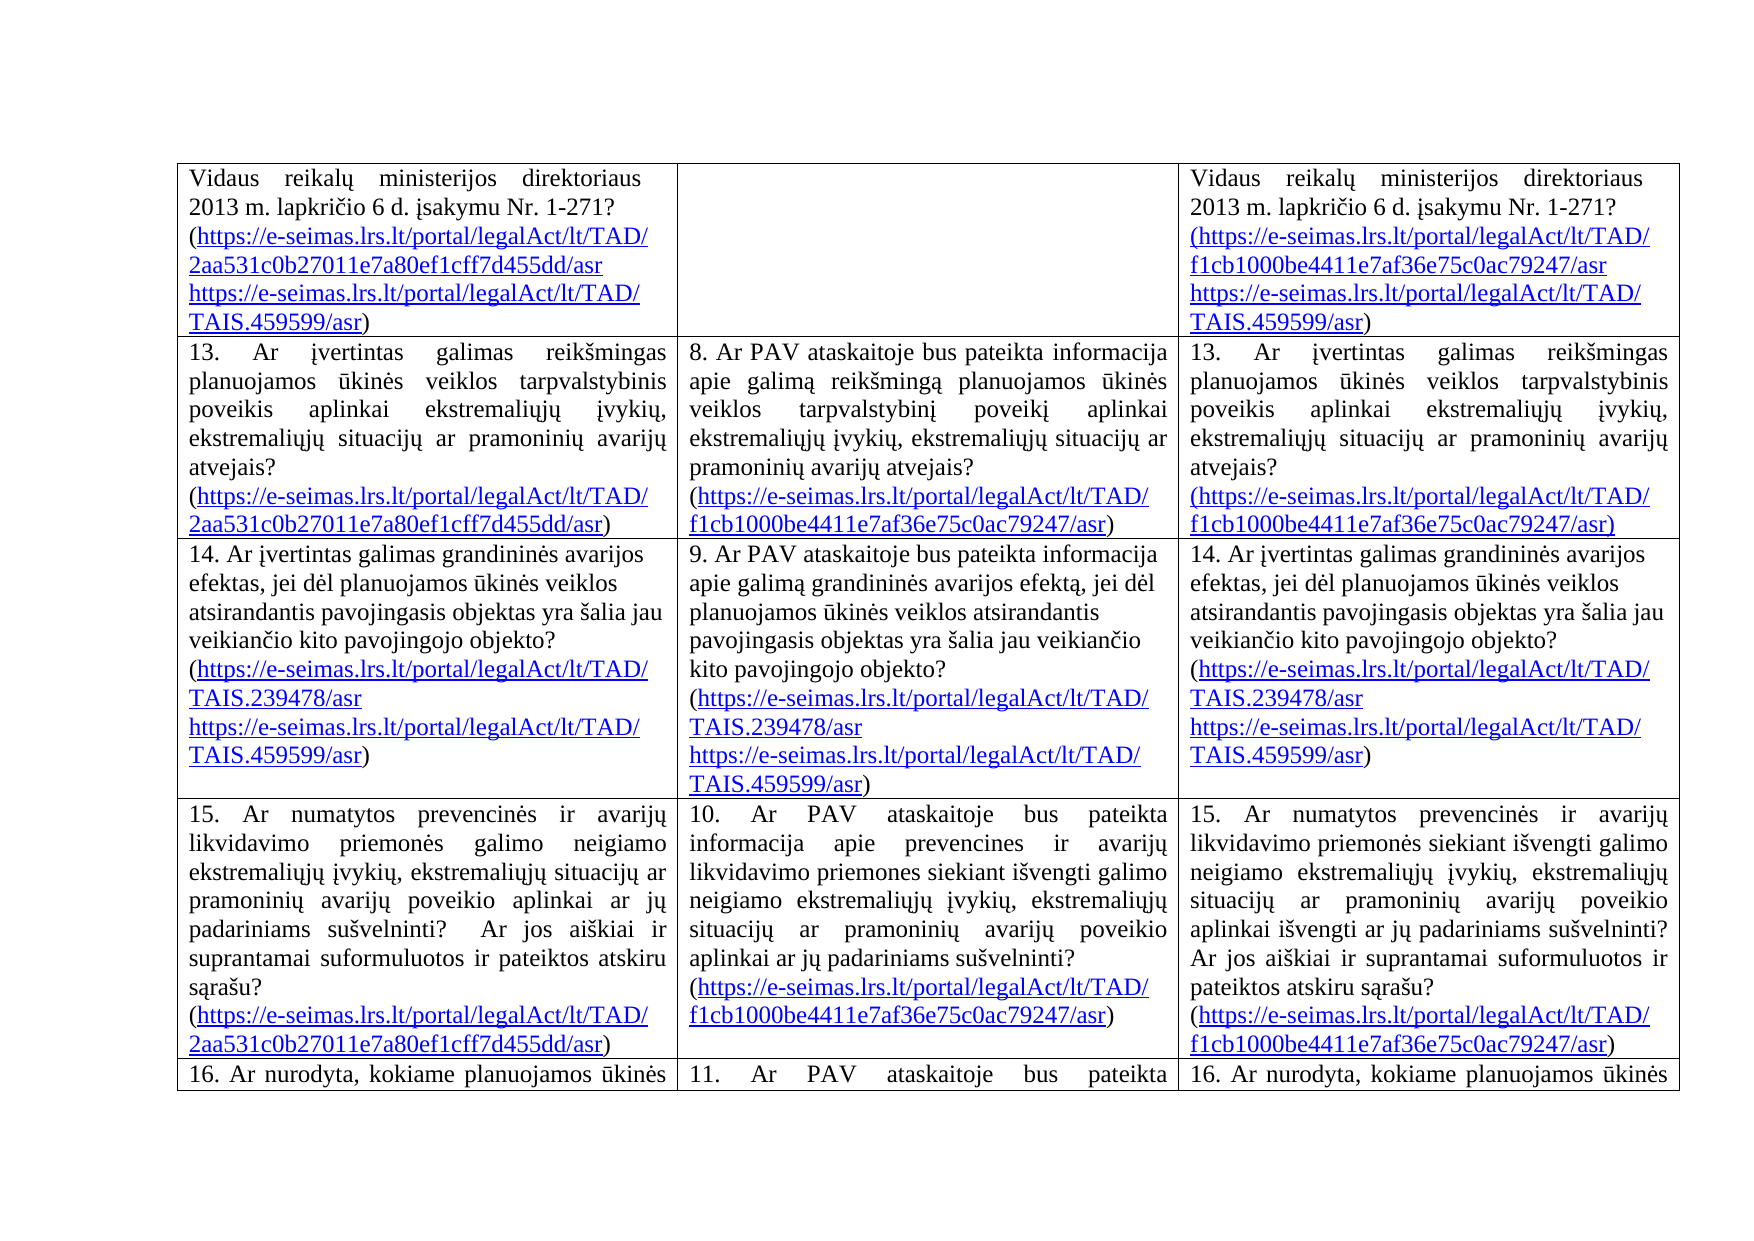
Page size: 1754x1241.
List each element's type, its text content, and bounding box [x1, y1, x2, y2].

table_cell 11. Ar PAV ataskaitoje bus pateikta [678, 1059, 1178, 1090]
table_cell 13. Ar įvertintas galimas reikšmingas planuojamos ūkinės veiklos tarpvalstybinis poveikis aplinkai ekstremaliųjų įvykių, ekstremaliųjų situacijų ar pramoninių avarijų atvejais? (https://e-seimas.lrs.lt/portal/legalAct/lt/TAD/f1cb1000be4411e7af36e75c0ac79247/asr) [1179, 337, 1679, 538]
table_cell 14. Ar įvertintas galimas grandininės avarijos efektas, jei dėl planuojamos ūkinės veiklos atsirandantis pavojingasis objektas yra šalia jau veikiančio kito pavojingojo objekto? (https://e-seimas.lrs.lt/portal/legalAct/lt/TAD/TAIS.239478/asr https://e-seimas.lrs.lt/portal/legalAct/lt/TAD/TAIS.459599/asr) [178, 539, 677, 798]
table_cell 15. Ar numatytos prevencinės ir avarijų likvidavimo priemonės siekiant išvengti galimo neigiamo ekstremaliųjų įvykių, ekstremaliųjų situacijų ar pramoninių avarijų poveikio aplinkai išvengti ar jų padariniams sušvelninti? Ar jos aiškiai ir suprantamai suformuluotos ir pateiktos atskiru sąrašu? (https://e-seimas.lrs.lt/portal/legalAct/lt/TAD/f1cb1000be4411e7af36e75c0ac79247/asr) [1179, 799, 1679, 1058]
table_cell 16. Ar nurodyta, kokiame planuojamos ūkinės [1179, 1059, 1679, 1090]
table_cell Vidaus reikalų ministerijos direktoriaus 2013 m. lapkričio 6 d. įsakymu Nr. 1-271? (https://e-seimas.lrs.lt/portal/legalAct/lt/TAD/2aa531c0b27011e7a80ef1cff7d455dd/asr https://e-seimas.lrs.lt/portal/legalAct/lt/TAD/TAIS.459599/asr) [178, 164, 677, 336]
table_cell Vidaus reikalų ministerijos direktoriaus 2013 m. lapkričio 6 d. įsakymu Nr. 1-271? (https://e-seimas.lrs.lt/portal/legalAct/lt/TAD/f1cb1000be4411e7af36e75c0ac79247/asr https://e-seimas.lrs.lt/portal/legalAct/lt/TAD/TAIS.459599/asr) [1179, 164, 1679, 336]
table_cell 8. Ar PAV ataskaitoje bus pateikta informacija apie galimą reikšmingą planuojamos ūkinės veiklos tarpvalstybinį poveikį aplinkai ekstremaliųjų įvykių, ekstremaliųjų situacijų ar pramoninių avarijų atvejais? (https://e-seimas.lrs.lt/portal/legalAct/lt/TAD/f1cb1000be4411e7af36e75c0ac79247/asr) [678, 337, 1178, 538]
table_cell [678, 164, 1178, 336]
table_cell 14. Ar įvertintas galimas grandininės avarijos efektas, jei dėl planuojamos ūkinės veiklos atsirandantis pavojingasis objektas yra šalia jau veikiančio kito pavojingojo objekto? (https://e-seimas.lrs.lt/portal/legalAct/lt/TAD/TAIS.239478/asr https://e-seimas.lrs.lt/portal/legalAct/lt/TAD/TAIS.459599/asr) [1179, 539, 1679, 798]
table_cell 9. Ar PAV ataskaitoje bus pateikta informacija apie galimą grandininės avarijos efektą, jei dėl planuojamos ūkinės veiklos atsirandantis pavojingasis objektas yra šalia jau veikiančio kito pavojingojo objekto? (https://e-seimas.lrs.lt/portal/legalAct/lt/TAD/TAIS.239478/asr https://e-seimas.lrs.lt/portal/legalAct/lt/TAD/TAIS.459599/asr) [678, 539, 1178, 798]
table_cell 13. Ar įvertintas galimas reikšmingas planuojamos ūkinės veiklos tarpvalstybinis poveikis aplinkai ekstremaliųjų įvykių, ekstremaliųjų situacijų ar pramoninių avarijų atvejais? (https://e-seimas.lrs.lt/portal/legalAct/lt/TAD/2aa531c0b27011e7a80ef1cff7d455dd/asr) [178, 337, 677, 538]
table_cell 16. Ar nurodyta, kokiame planuojamos ūkinės [178, 1059, 677, 1090]
table_cell 15. Ar numatytos prevencinės ir avarijų likvidavimo priemonės galimo neigiamo ekstremaliųjų įvykių, ekstremaliųjų situacijų ar pramoninių avarijų poveikio aplinkai ar jų padariniams sušvelninti? Ar jos aiškiai ir suprantamai suformuluotos ir pateiktos atskiru sąrašu? (https://e-seimas.lrs.lt/portal/legalAct/lt/TAD/2aa531c0b27011e7a80ef1cff7d455dd/asr) [178, 799, 677, 1058]
table_cell 10. Ar PAV ataskaitoje bus pateikta informacija apie prevencines ir avarijų likvidavimo priemones siekiant išvengti galimo neigiamo ekstremaliųjų įvykių, ekstremaliųjų situacijų ar pramoninių avarijų poveikio aplinkai ar jų padariniams sušvelninti? (https://e-seimas.lrs.lt/portal/legalAct/lt/TAD/f1cb1000be4411e7af36e75c0ac79247/asr) [678, 799, 1178, 1058]
